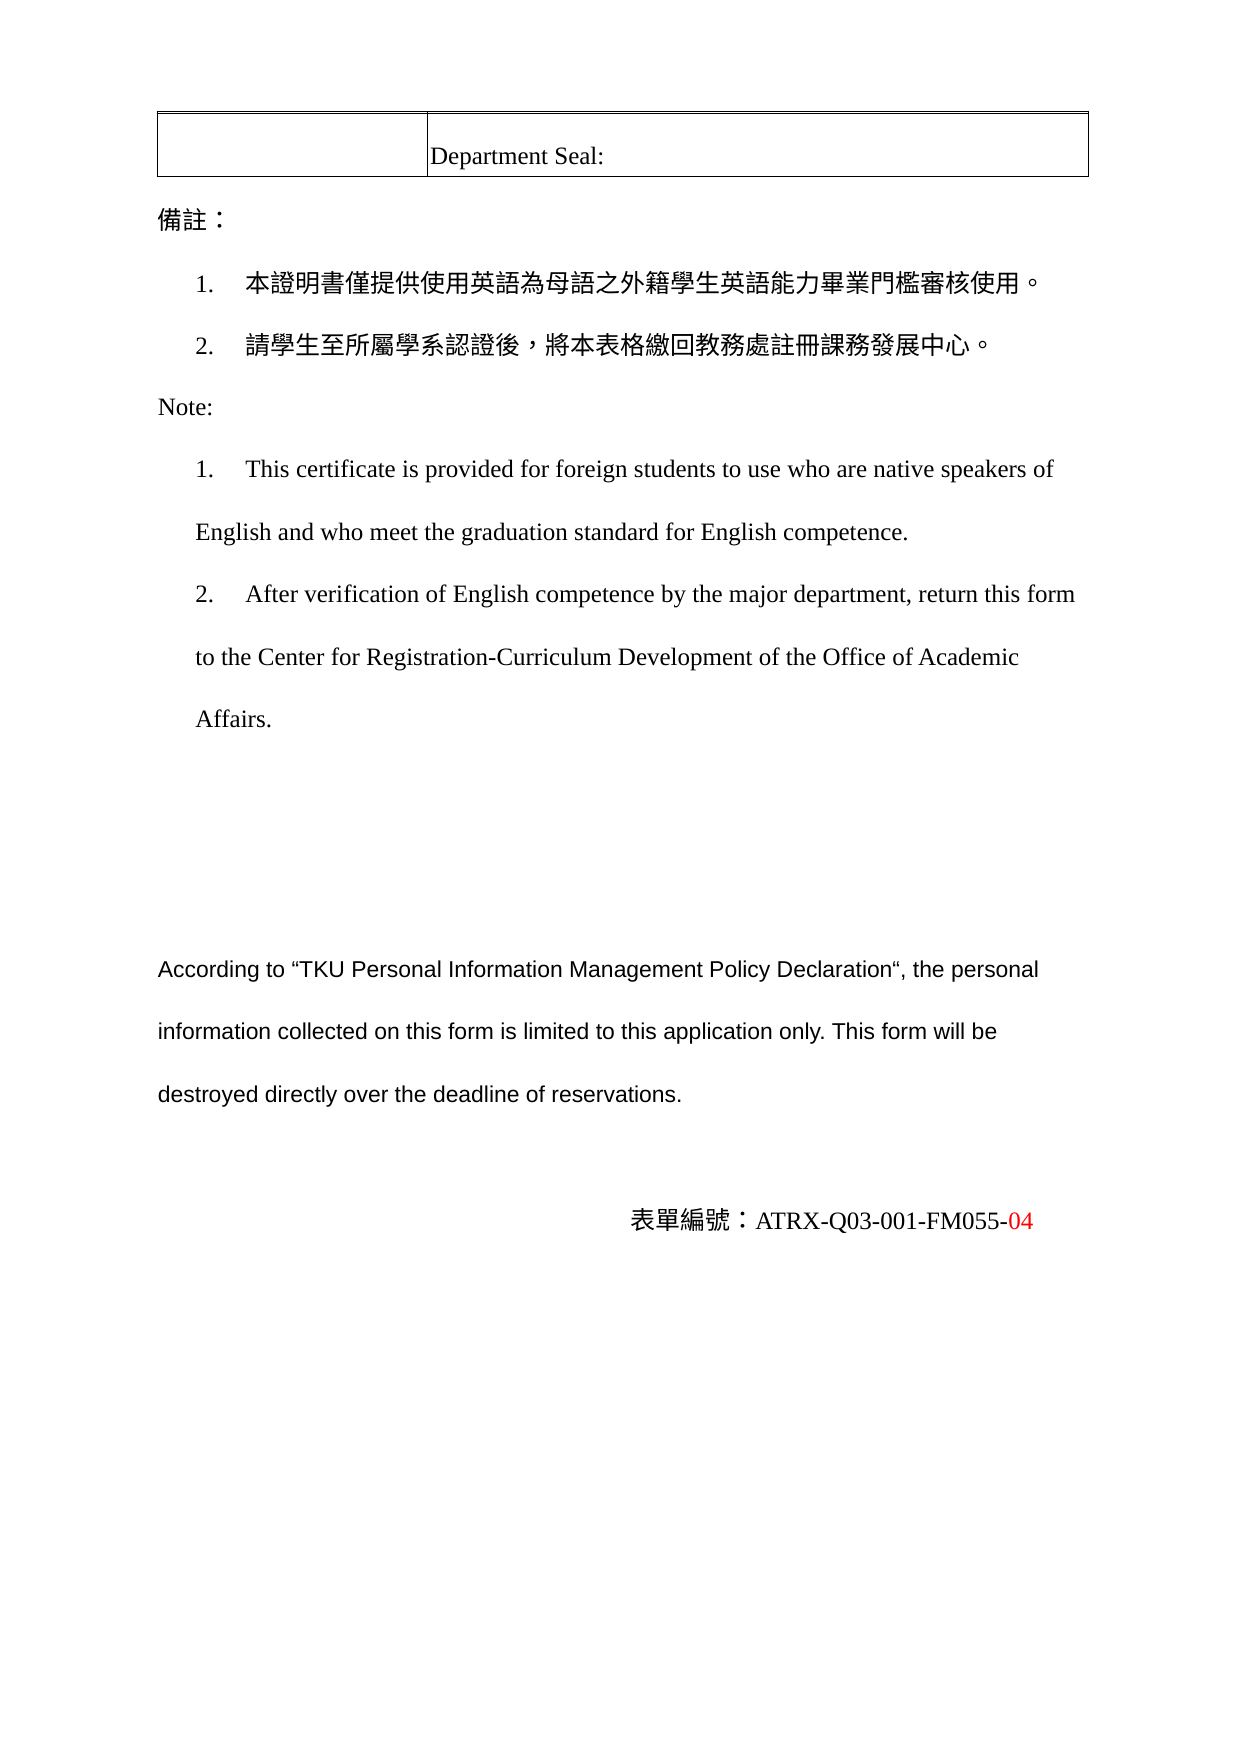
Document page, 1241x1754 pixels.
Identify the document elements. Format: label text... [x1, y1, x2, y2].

text According to “TKU Personal Information Management Policy Declaration“, the personal information collected on this form is limited to this application only. This form will be destroyed directly over the deadline of reservations. [158, 927, 1088, 1115]
text Note: [158, 365, 1088, 427]
list This certificate is provided for foreign students to use who are native speakers of English and who meet the graduation standard for English competence. [195, 427, 1088, 552]
list 本證明書僅提供使用英語為母語之外籍學生英語能力畢業門檻審核使用。 [195, 240, 1088, 302]
list After verification of English competence by the major department, return this form to the Center for Registration-Curriculum Development of the Office of Academic Affairs. [195, 552, 1088, 740]
table_cell Department Seal: [428, 114, 1088, 176]
text 表單編號：ATRX-Q03-001-FM055-04 [189, 1177, 1053, 1240]
list 請學生至所屬學系認證後，將本表格繳回教務處註冊課務發展中心。 [195, 302, 1088, 365]
text 備註： [158, 177, 1088, 240]
table_cell [158, 114, 427, 176]
